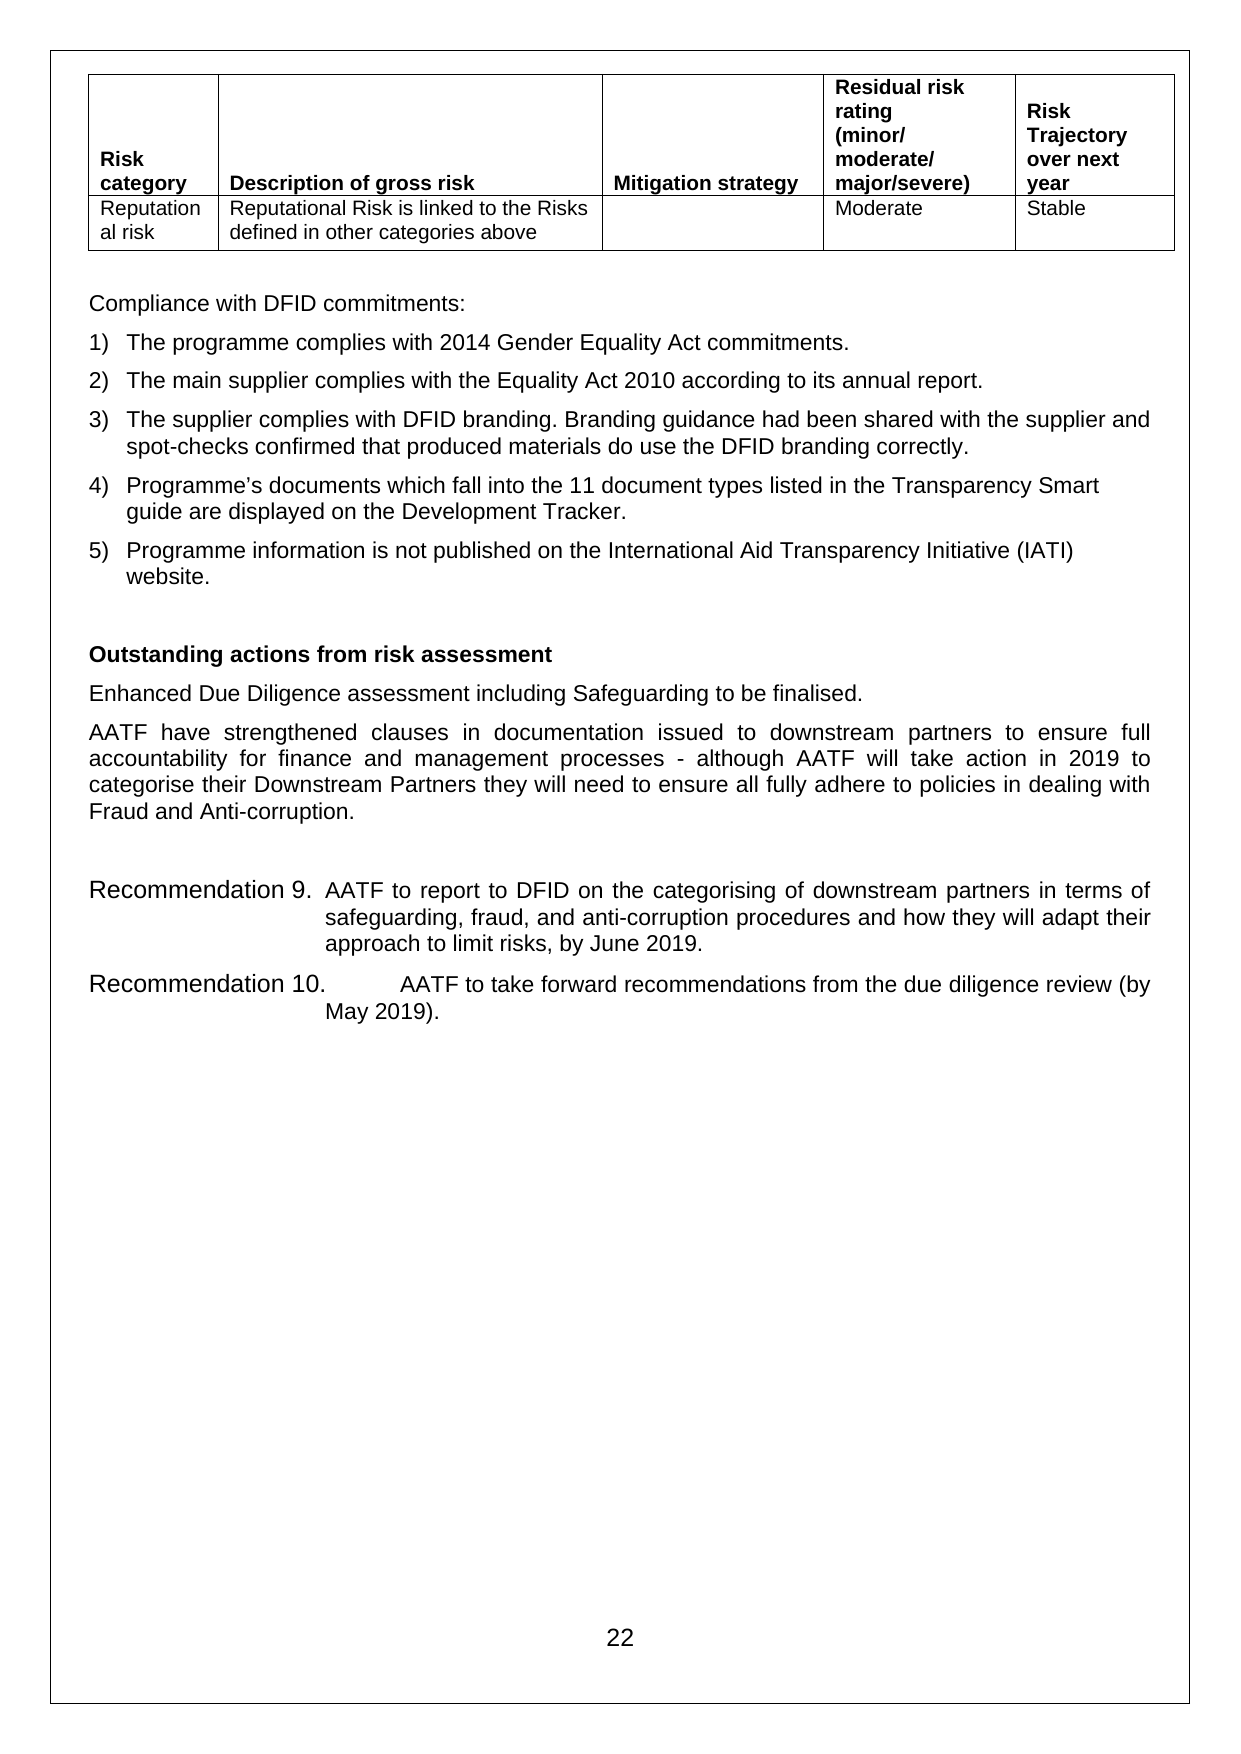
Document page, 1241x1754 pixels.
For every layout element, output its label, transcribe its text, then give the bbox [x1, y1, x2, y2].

table_cell [603, 196, 823, 250]
text Compliance with DFID commitments: [89, 290, 1152, 316]
list The main supplier complies with the Equality Act 2010 according to its annual report. [89, 367, 1152, 394]
table_cell Stable [1016, 196, 1174, 250]
table_header Mitigation strategy [603, 75, 823, 195]
list The programme complies with 2014 Gender Equality Act commitments. [89, 329, 1152, 355]
table_cell Reputational risk [89, 196, 218, 250]
list AATF to report to DFID on the categorising of downstream partners in terms of safeguarding, fraud, and anti-corruption procedures and how they will adapt their approach to limit risks, by June 2019. [89, 875, 1152, 957]
table_header Risk category [89, 75, 218, 195]
table_header Description of gross risk [219, 75, 602, 195]
table_cell Reputational Risk is linked to the Risks defined in other categories above [219, 196, 602, 250]
text Enhanced Due Diligence assessment including Safeguarding to be finalised. [89, 680, 1152, 706]
table_header Risk Trajectory over next year [1016, 75, 1174, 195]
list Programme information is not published on the International Aid Transparency Initiative (IATI) website. [89, 537, 1152, 589]
table_cell Moderate [824, 196, 1015, 250]
list Programme’s documents which fall into the 11 document types listed in the Transparency Smart guide are displayed on the Development Tracker. [89, 472, 1152, 524]
text Outstanding actions from risk assessment [89, 641, 1152, 667]
table_header Residual risk rating (minor/moderate/major/severe) [824, 75, 1015, 195]
list The supplier complies with DFID branding. Branding guidance had been shared with the supplier and spot-checks confirmed that produced materials do use the DFID branding correctly. [89, 406, 1152, 459]
text AATF have strengthened clauses in documentation issued to downstream partners to ensure full accountability for finance and management processes - although AATF will take action in 2019 to categorise their Downstream Partners they will need to ensure all fully adhere to policies in dealing with Fraud and Anti-corruption. [89, 718, 1152, 824]
list AATF to take forward recommendations from the due diligence review (by May 2019). [89, 969, 1152, 1024]
